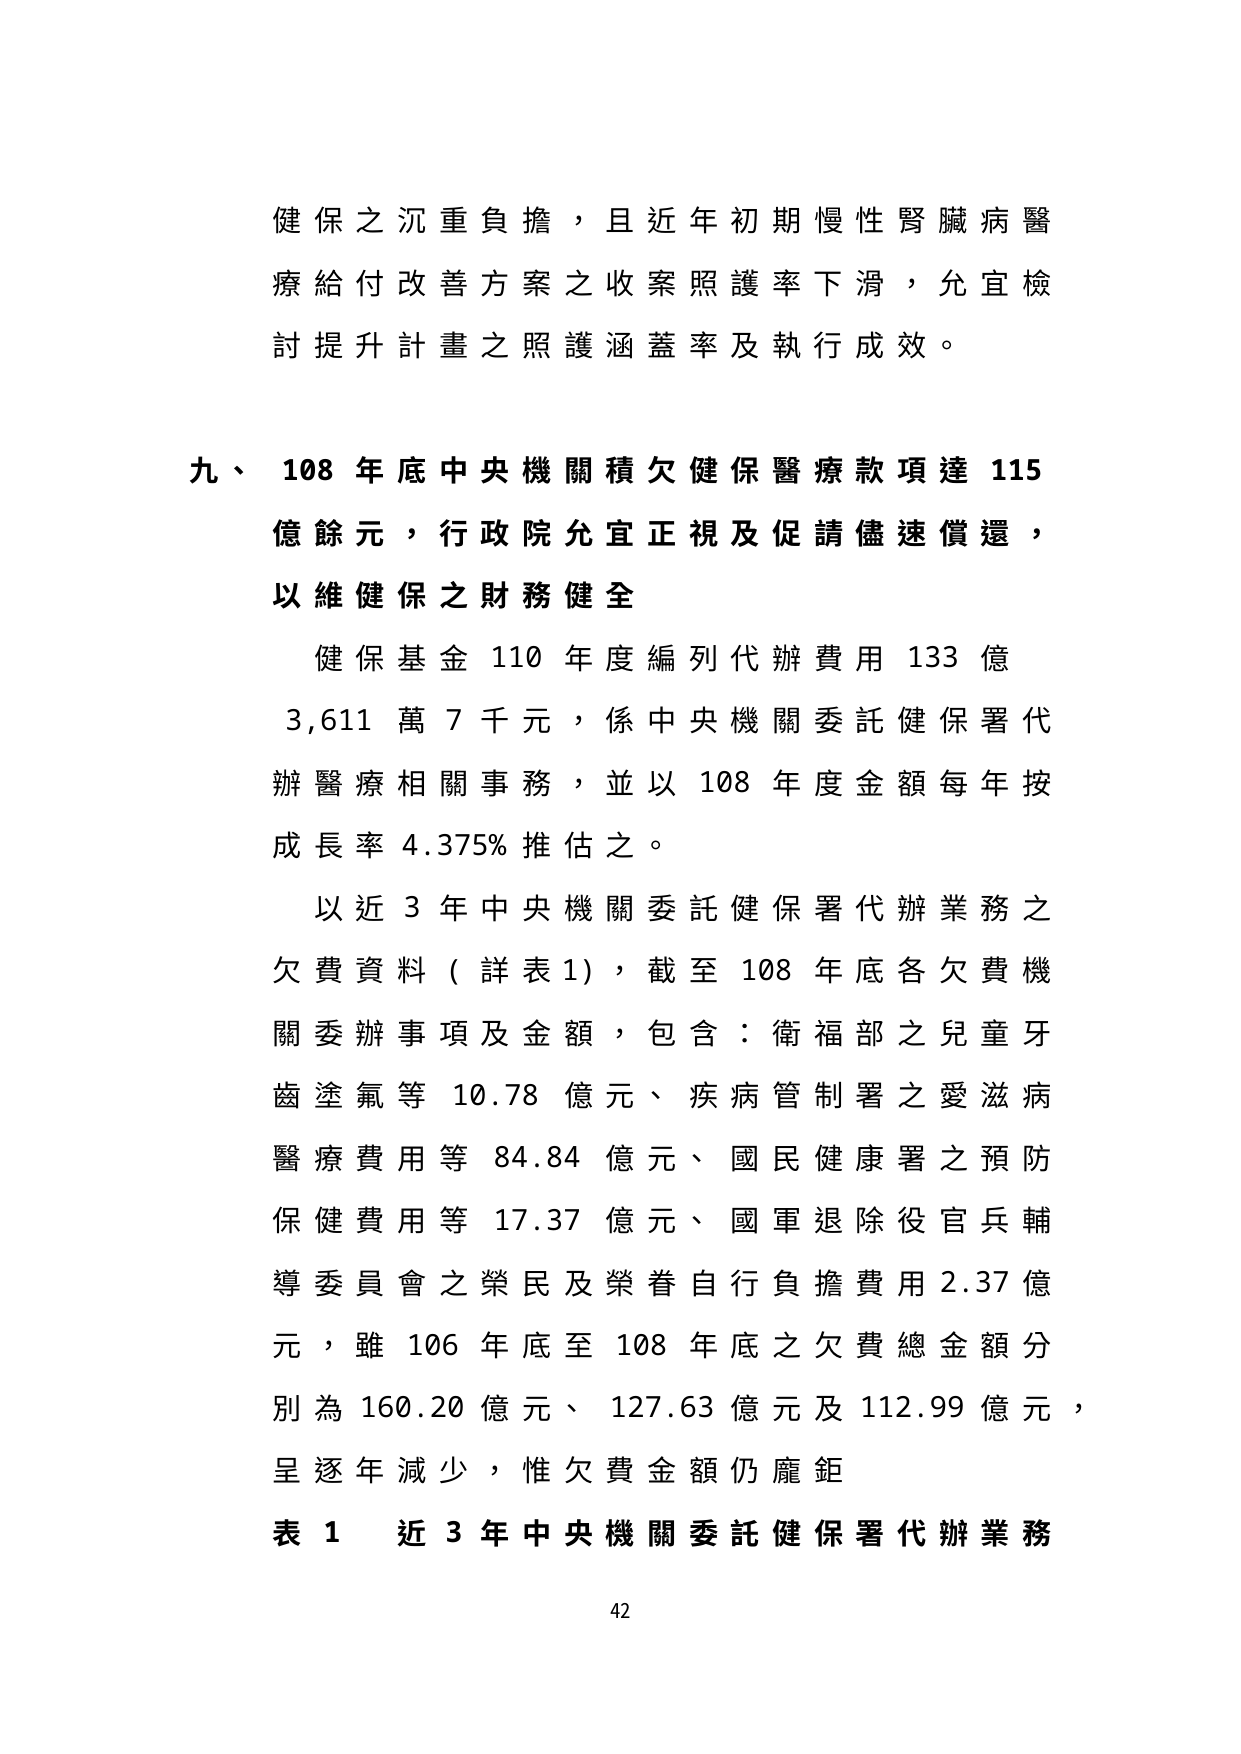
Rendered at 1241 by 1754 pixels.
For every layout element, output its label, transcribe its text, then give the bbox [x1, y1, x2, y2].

text 表1 近3年中央機關委託健保署代辦業務 [240, 1490, 1058, 1552]
text 以近3年中央機關委託健保署代辦業務之欠費資料(詳表1)，截至108年底各欠費機關委辦事項及金額，包含：衛福部之兒童牙齒塗氟等10.78億元、疾病管制署之愛滋病醫療費用等84.84億元、國民健康署之預防保健費用等17.37億元、國軍退除役官兵輔導委員會之榮民及榮眷自行負擔費用2.37億元，雖106年底至108年底之欠費總金額分別為160.20億元、127.63億元及112.99億元，呈逐年減少，惟欠費金額仍龐鉅 [242, 865, 1058, 1490]
text 健保之沉重負擔，且近年初期慢性腎臟病醫療給付改善方案之收案照護率下滑，允宜檢討提升計畫之照護涵蓋率及執行成效。 [242, 177, 1058, 365]
text 健保基金110年度編列代辦費用133億3,611萬7千元，係中央機關委託健保署代辦醫療相關事務，並以108年度金額每年按成長率4.375%推估之。 [242, 615, 1058, 865]
text 九、108年底中央機關積欠健保醫療款項達115億餘元，行政院允宜正視及促請儘速償還，以維健保之財務健全 [183, 427, 1058, 615]
